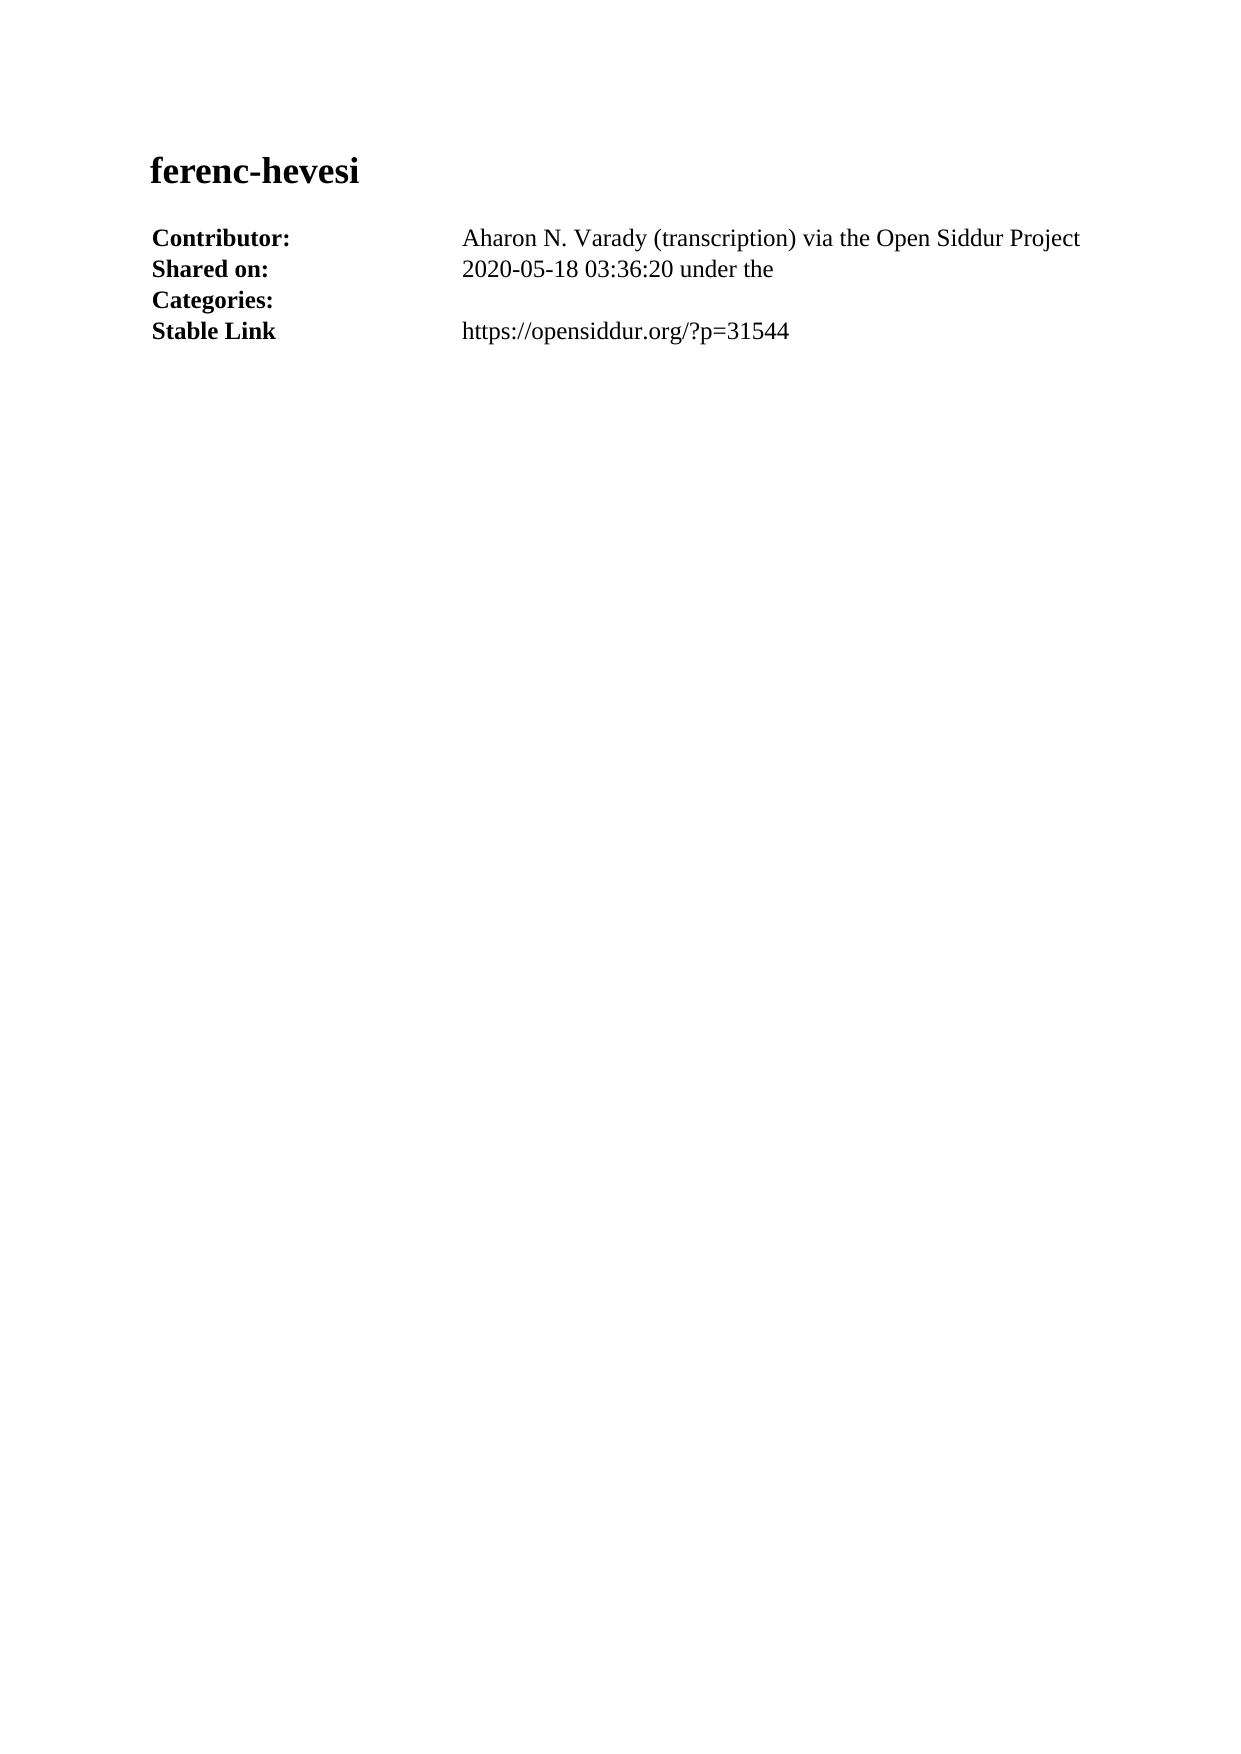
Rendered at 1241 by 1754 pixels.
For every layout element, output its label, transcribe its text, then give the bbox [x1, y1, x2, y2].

subtitle ferenc-hevesi [150, 150, 1090, 192]
table_cell Stable Link [150, 315, 460, 346]
table_cell https://opensiddur.org/?p=31544 [460, 315, 1090, 346]
table_cell Shared on: [150, 254, 460, 284]
table_cell 2020-05-18 03:36:20 under the [460, 254, 1090, 284]
table_header Aharon N. Varady (transcription) via the Open Siddur Project [460, 223, 1090, 253]
table_header Contributor: [150, 223, 460, 253]
table_cell [460, 284, 1090, 315]
table_cell Categories: [150, 284, 460, 315]
